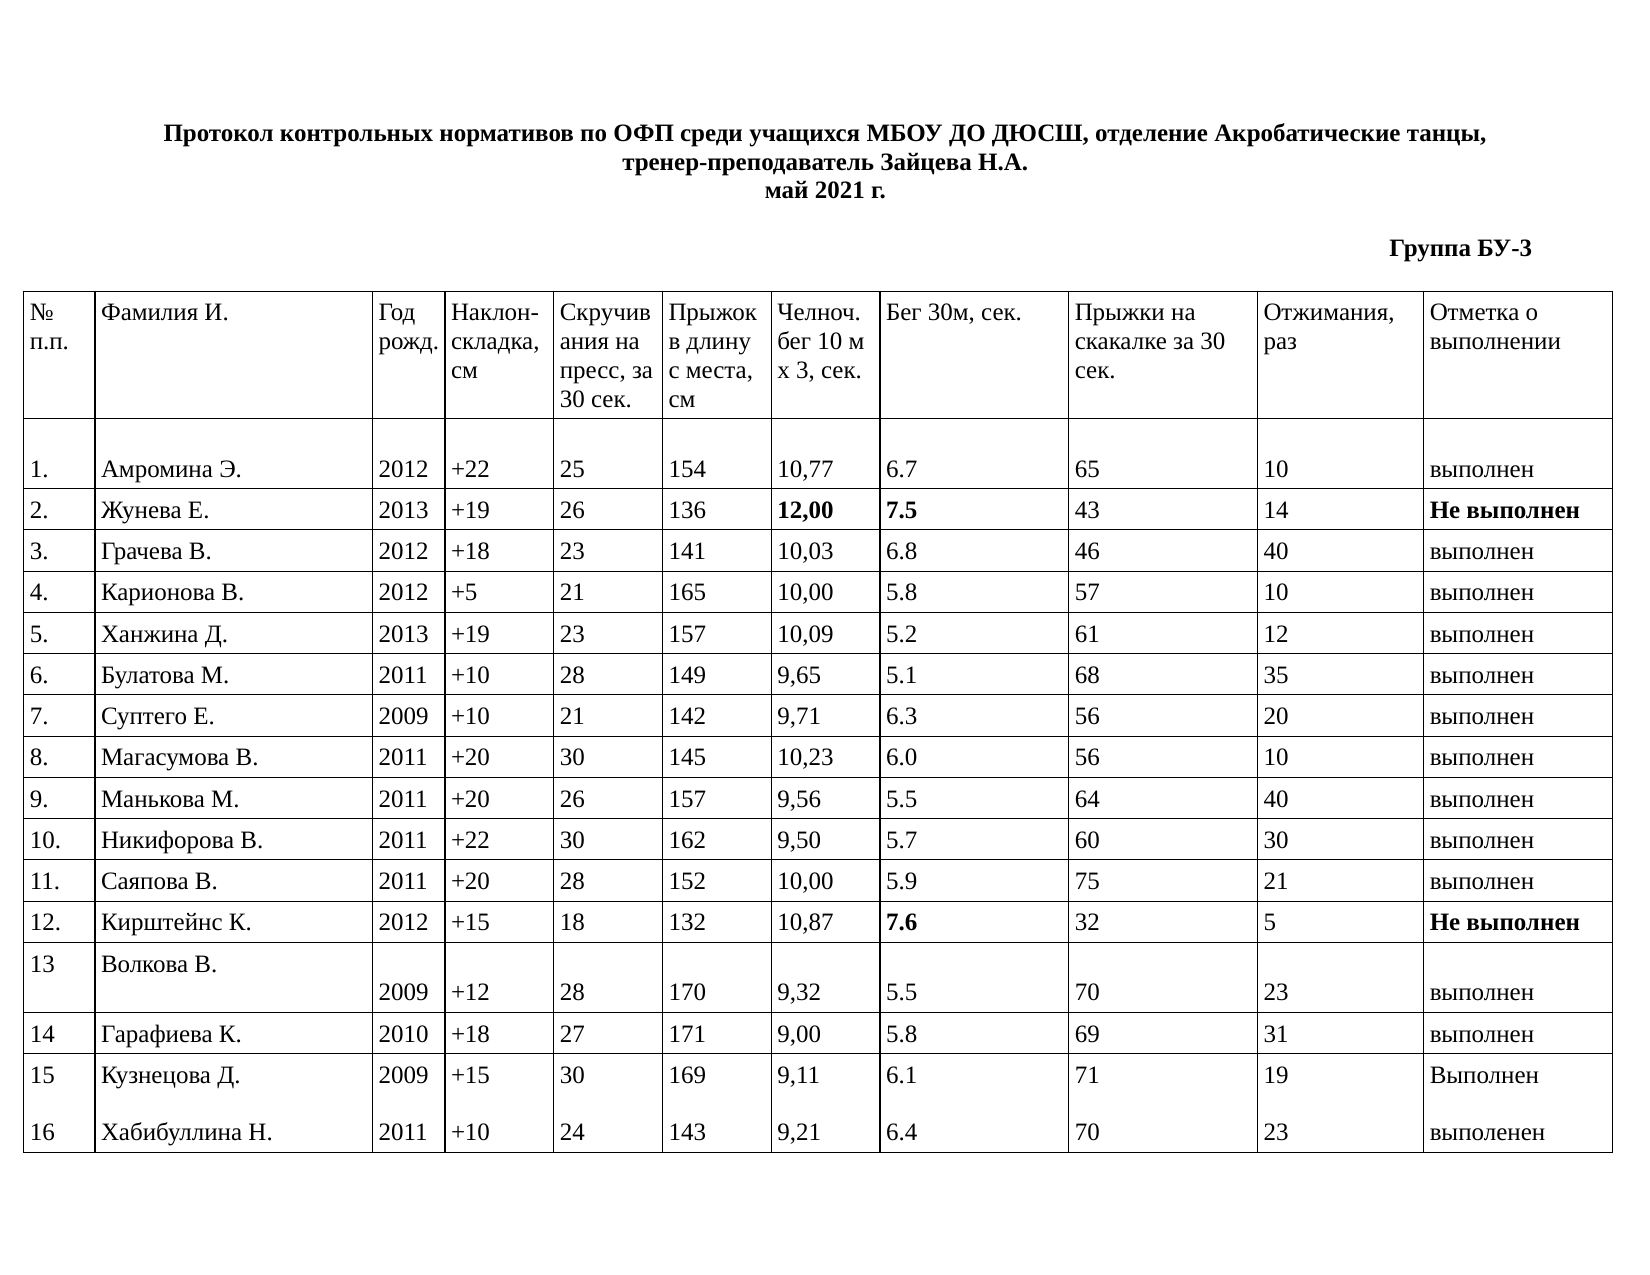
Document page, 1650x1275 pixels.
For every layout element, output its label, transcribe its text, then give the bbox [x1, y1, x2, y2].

text Группа БУ-3 [118, 233, 1532, 262]
table_cell 2012 [373, 530, 444, 571]
table_cell 2009 [373, 943, 444, 1012]
table_cell 2009 2011 [373, 1054, 444, 1152]
table_header Прыжок в длину с места, см [663, 292, 771, 418]
table_cell Суптего Е. [96, 695, 372, 736]
table_cell 157 [663, 778, 771, 818]
table_cell 13 [24, 943, 94, 1012]
table_cell 2011 [373, 654, 444, 694]
table_cell 26 [554, 489, 662, 529]
table_cell 2010 [373, 1013, 444, 1053]
table_cell 10,87 [772, 902, 879, 942]
table_cell 152 [663, 860, 771, 901]
table_cell 6.1 6.4 [881, 1054, 1068, 1152]
table_cell 141 [663, 530, 771, 571]
table_header Год рожд. [373, 292, 444, 418]
table_cell +15 +10 [446, 1054, 553, 1152]
table_cell 19 23 [1258, 1054, 1423, 1152]
table_cell выполнен [1424, 943, 1612, 1012]
table_cell 9,56 [772, 778, 879, 818]
table_cell 2012 [373, 419, 444, 488]
table_cell 5.9 [881, 860, 1068, 901]
table_cell Булатова М. [96, 654, 372, 694]
table_cell +15 [446, 902, 553, 942]
table_cell 21 [554, 572, 662, 612]
table_cell 7.6 [881, 902, 1068, 942]
table_cell 2013 [373, 613, 444, 653]
table_cell 23 [554, 613, 662, 653]
table_cell 25 [554, 419, 662, 488]
table_cell 2011 [373, 860, 444, 901]
table_cell Саяпова В. [96, 860, 372, 901]
text май 2021 г. [118, 176, 1532, 204]
table_header № п.п. [24, 292, 94, 418]
table_cell 5.1 [881, 654, 1068, 694]
table_cell Выполнен выполенен [1424, 1054, 1612, 1152]
table_cell 6.8 [881, 530, 1068, 571]
table_cell +19 [446, 489, 553, 529]
table_cell 2012 [373, 572, 444, 612]
table_cell выполнен [1424, 819, 1612, 859]
table_cell 21 [1258, 860, 1423, 901]
table_cell 132 [663, 902, 771, 942]
table_cell 35 [1258, 654, 1423, 694]
table_cell +22 [446, 819, 553, 859]
table_cell 30 [1258, 819, 1423, 859]
table_cell +22 [446, 419, 553, 488]
table_cell 65 [1069, 419, 1257, 488]
table_cell Ханжина Д. [96, 613, 372, 653]
table_cell 10,03 [772, 530, 879, 571]
table_cell 3. [24, 530, 94, 571]
table_cell 32 [1069, 902, 1257, 942]
table_cell 170 [663, 943, 771, 1012]
table_cell 70 [1069, 943, 1257, 1012]
table_cell 5.2 [881, 613, 1068, 653]
table_cell 11. [24, 860, 94, 901]
table_cell 1. [24, 419, 94, 488]
table_cell 142 [663, 695, 771, 736]
table_cell выполнен [1424, 419, 1612, 488]
table_header Челноч. бег 10 м х 3, сек. [772, 292, 879, 418]
table_cell 43 [1069, 489, 1257, 529]
table_cell 12,00 [772, 489, 879, 529]
table_cell 27 [554, 1013, 662, 1053]
table_cell Манькова М. [96, 778, 372, 818]
table_cell 2011 [373, 778, 444, 818]
table_cell +20 [446, 737, 553, 777]
table_header Прыжки на скакалке за 30 сек. [1069, 292, 1257, 418]
table_cell +12 [446, 943, 553, 1012]
table_cell 171 [663, 1013, 771, 1053]
table_cell 30 [554, 737, 662, 777]
table_cell Не выполнен [1424, 489, 1612, 529]
table_cell 8. [24, 737, 94, 777]
text Протокол контрольных нормативов по ОФП среди учащихся МБОУ ДО ДЮСШ, отделение Акробатические танцы, тренер-преподаватель Зайцева Н.А. [118, 118, 1532, 176]
table_cell Гарафиева К. [96, 1013, 372, 1053]
table_cell 10,00 [772, 572, 879, 612]
table_cell 154 [663, 419, 771, 488]
table_cell выполнен [1424, 1013, 1612, 1053]
table_cell 14 [1258, 489, 1423, 529]
table_cell +5 [446, 572, 553, 612]
table_cell выполнен [1424, 860, 1612, 901]
table_cell 145 [663, 737, 771, 777]
table_cell 2011 [373, 737, 444, 777]
table_cell выполнен [1424, 695, 1612, 736]
table_cell 60 [1069, 819, 1257, 859]
table_cell 15 16 [24, 1054, 94, 1152]
table_cell 7.5 [881, 489, 1068, 529]
table_cell +10 [446, 654, 553, 694]
table_cell +18 [446, 530, 553, 571]
table_cell 149 [663, 654, 771, 694]
table_header Отжимания, раз [1258, 292, 1423, 418]
table_cell 28 [554, 654, 662, 694]
table_cell 5.8 [881, 572, 1068, 612]
table_cell 10,09 [772, 613, 879, 653]
table_cell Кузнецова Д. Хабибуллина Н. [96, 1054, 372, 1152]
table_cell 28 [554, 860, 662, 901]
table_cell 2011 [373, 819, 444, 859]
table_cell Карионова В. [96, 572, 372, 612]
table_cell 23 [554, 530, 662, 571]
table_cell 9,50 [772, 819, 879, 859]
table_cell 56 [1069, 737, 1257, 777]
table_cell выполнен [1424, 737, 1612, 777]
table_cell +10 [446, 695, 553, 736]
table_cell 12 [1258, 613, 1423, 653]
table_cell +20 [446, 778, 553, 818]
table_cell 5.7 [881, 819, 1068, 859]
table_cell 2013 [373, 489, 444, 529]
table_cell 4. [24, 572, 94, 612]
table_cell 2009 [373, 695, 444, 736]
table_cell 56 [1069, 695, 1257, 736]
table_cell 26 [554, 778, 662, 818]
table_cell 5. [24, 613, 94, 653]
table_cell Жунева Е. [96, 489, 372, 529]
table_cell 157 [663, 613, 771, 653]
table_cell 9,00 [772, 1013, 879, 1053]
table_cell 68 [1069, 654, 1257, 694]
table_cell 10 [1258, 419, 1423, 488]
table_cell 30 24 [554, 1054, 662, 1152]
table_cell 10 [1258, 572, 1423, 612]
table_cell 14 [24, 1013, 94, 1053]
table_cell выполнен [1424, 613, 1612, 653]
table_cell 75 [1069, 860, 1257, 901]
table_cell +19 [446, 613, 553, 653]
table_cell 46 [1069, 530, 1257, 571]
table_cell 2. [24, 489, 94, 529]
table_cell выполнен [1424, 572, 1612, 612]
table_cell выполнен [1424, 778, 1612, 818]
table_cell 9,32 [772, 943, 879, 1012]
table_cell 28 [554, 943, 662, 1012]
table_cell 64 [1069, 778, 1257, 818]
table_cell выполнен [1424, 654, 1612, 694]
table_cell 5.5 [881, 943, 1068, 1012]
table_cell 6.3 [881, 695, 1068, 736]
table_cell 69 [1069, 1013, 1257, 1053]
table_cell 10,23 [772, 737, 879, 777]
table_cell 18 [554, 902, 662, 942]
table_cell Магасумова В. [96, 737, 372, 777]
table_cell 30 [554, 819, 662, 859]
table_cell 9,65 [772, 654, 879, 694]
table_cell +20 [446, 860, 553, 901]
table_header Фамилия И. [96, 292, 372, 418]
table_header Бег 30м, сек. [881, 292, 1068, 418]
table_cell 10. [24, 819, 94, 859]
table_cell Кирштейнс К. [96, 902, 372, 942]
table_cell 40 [1258, 778, 1423, 818]
table_cell 9,71 [772, 695, 879, 736]
table_cell Не выполнен [1424, 902, 1612, 942]
table_cell 5.5 [881, 778, 1068, 818]
table_cell 6. [24, 654, 94, 694]
table_cell 57 [1069, 572, 1257, 612]
table_cell выполнен [1424, 530, 1612, 571]
table_header Скручивания на пресс, за 30 сек. [554, 292, 662, 418]
table_cell 169 143 [663, 1054, 771, 1152]
table_cell 71 70 [1069, 1054, 1257, 1152]
table_cell 6.0 [881, 737, 1068, 777]
table_cell 9,11 9,21 [772, 1054, 879, 1152]
table_cell +18 [446, 1013, 553, 1053]
table_cell 162 [663, 819, 771, 859]
table_cell Грачева В. [96, 530, 372, 571]
table_cell 165 [663, 572, 771, 612]
table_cell 9. [24, 778, 94, 818]
table_cell 5.8 [881, 1013, 1068, 1053]
table_cell Амромина Э. [96, 419, 372, 488]
table_cell 31 [1258, 1013, 1423, 1053]
table_cell 12. [24, 902, 94, 942]
table_cell 10,77 [772, 419, 879, 488]
table_cell 61 [1069, 613, 1257, 653]
table_header Наклон-складка, см [446, 292, 553, 418]
table_cell 136 [663, 489, 771, 529]
table_header Отметка о выполнении [1424, 292, 1612, 418]
table_cell 10 [1258, 737, 1423, 777]
table_cell 40 [1258, 530, 1423, 571]
table_cell 23 [1258, 943, 1423, 1012]
table_cell Никифорова В. [96, 819, 372, 859]
table_cell 10,00 [772, 860, 879, 901]
table_cell 5 [1258, 902, 1423, 942]
table_cell Волкова В. [96, 943, 372, 1012]
table_cell 21 [554, 695, 662, 736]
table_cell 6.7 [881, 419, 1068, 488]
table_cell 7. [24, 695, 94, 736]
table_cell 2012 [373, 902, 444, 942]
table_cell 20 [1258, 695, 1423, 736]
